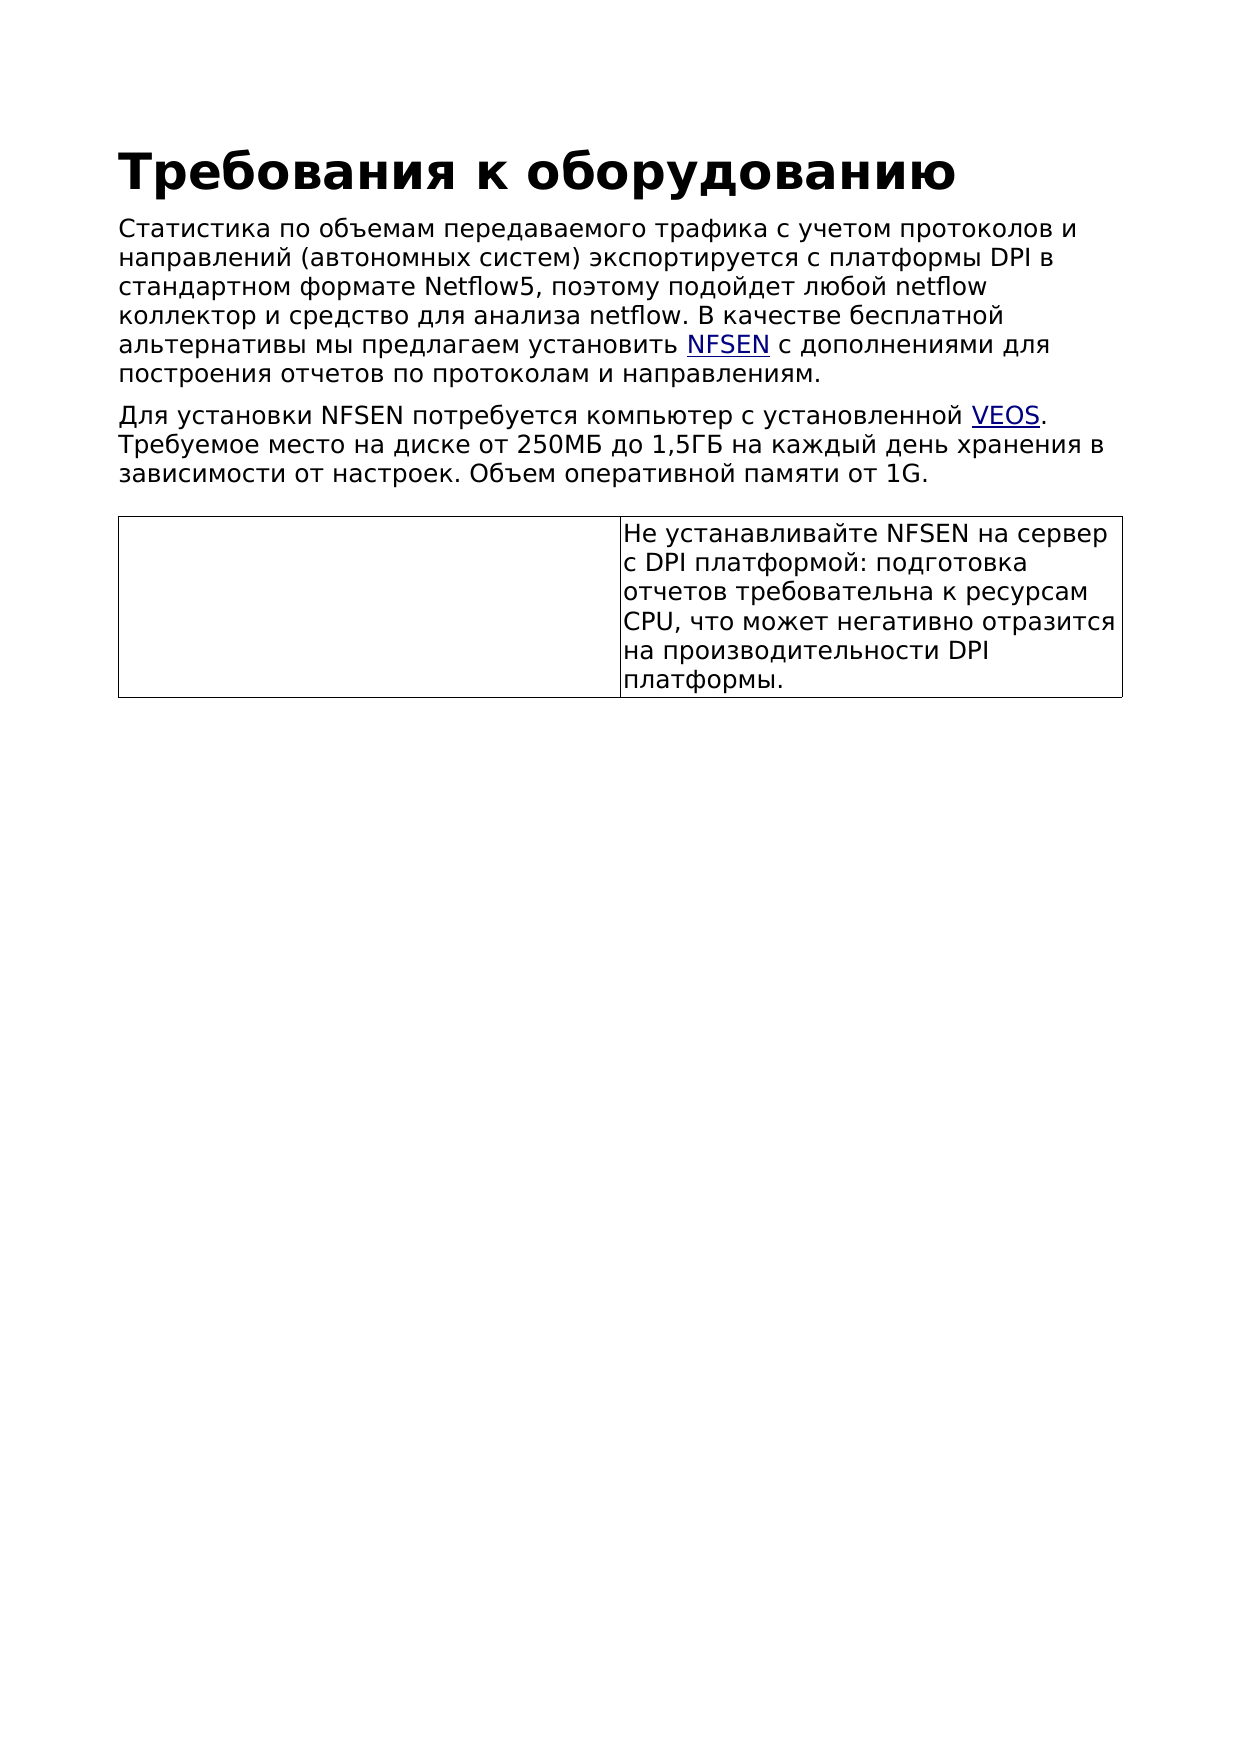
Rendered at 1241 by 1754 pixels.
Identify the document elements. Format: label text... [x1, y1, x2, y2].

table_header Не устанавливайте NFSEN на сервер с DPI платформой: подготовка отчетов требовательна к ресурсам CPU, что может негативно отразится на производительности DPI платформы. [621, 517, 1122, 697]
table_header [119, 517, 620, 697]
text Статистика по объемам передаваемого трафика с учетом протоколов и направлений (автономных систем) экспортируется с платформы DPI в стандартном формате Netflow5, поэтому подойдет любой netflow коллектор и средство для анализа netflow. В качестве бесплатной альтернативы мы предлагаем установить NFSEN с дополнениями для построения отчетов по протоколам и направлениям. [118, 214, 1122, 389]
subtitle Требования к оборудованию [118, 143, 1122, 201]
text Для установки NFSEN потребуется компьютер с установленной VEOS. Требуемое место на диске от 250МБ до 1,5ГБ на каждый день хранения в зависимости от настроек. Объем оперативной памяти от 1G. [118, 401, 1122, 489]
